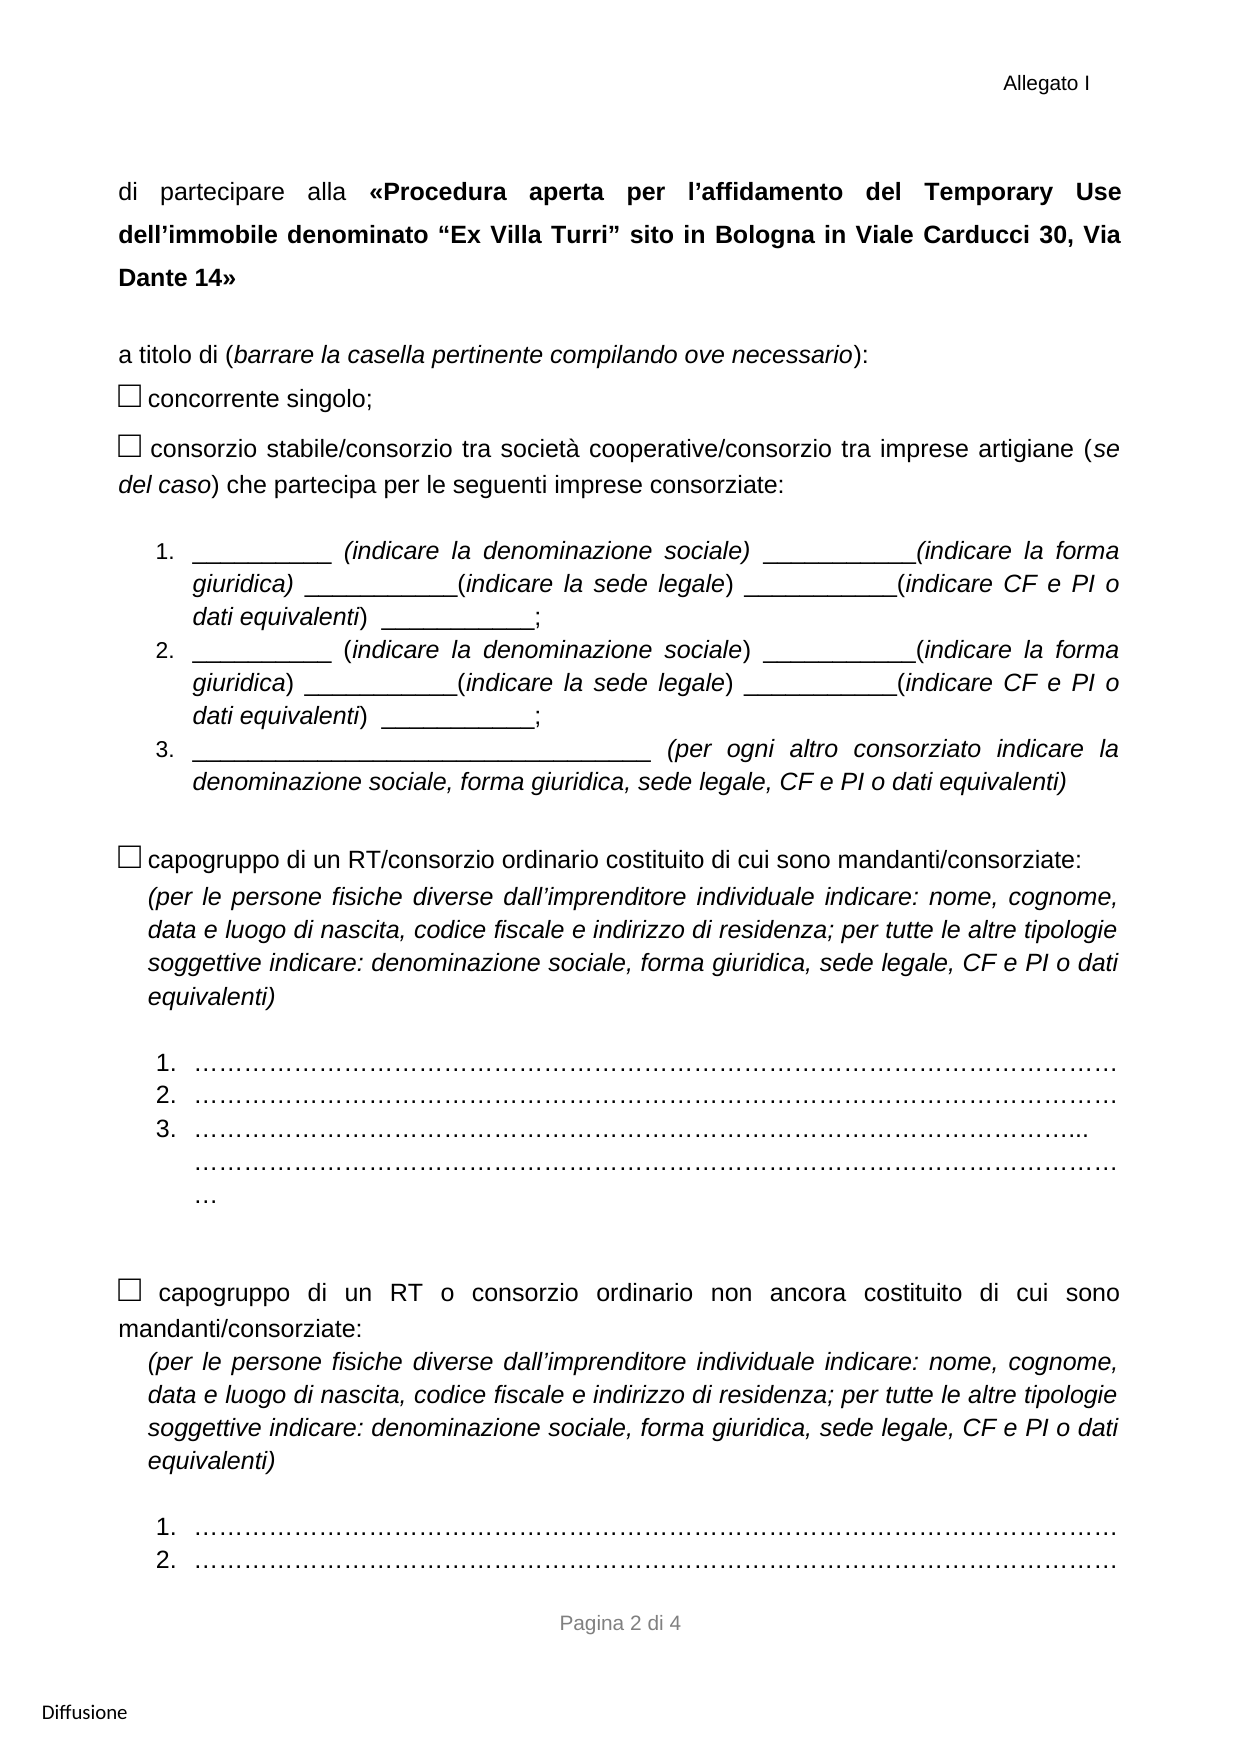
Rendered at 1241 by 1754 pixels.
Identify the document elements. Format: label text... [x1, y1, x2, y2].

list ……………………………………………………………………………………………...…………………………………………………………………………………………………… [156, 1113, 1122, 1208]
text (per le persone fisiche diverse dall’imprenditore individuale indicare: nome, cognome, data e luogo di nascita, codice fiscale e indirizzo di residenza; per tutte le altre tipologie soggettive indicare: denominazione sociale, forma giuridica, sede legale, CF e PI o dati equivalenti) [148, 1347, 1122, 1475]
list ………………………………………………………………………………………………… [156, 1512, 1122, 1541]
text a titolo di (barrare la casella pertinente compilando ove necessario): [118, 339, 1122, 368]
list ………………………………………………………………………………………………… [156, 1081, 1122, 1109]
list ………………………………………………………………………………………………… [156, 1047, 1122, 1076]
list _________________________________ (per ogni altro consorziato indicare la denominazione sociale, forma giuridica, sede legale, CF e PI o dati equivalenti) [155, 734, 1122, 796]
text (per le persone fisiche diverse dall’imprenditore individuale indicare: nome, cognome, data e luogo di nascita, codice fiscale e indirizzo di residenza; per tutte le altre tipologie soggettive indicare: denominazione sociale, forma giuridica, sede legale, CF e PI o dati equivalenti) [148, 882, 1122, 1010]
text □ concorrente singolo; [118, 373, 1122, 416]
text di partecipare alla «Procedura aperta per l’affidamento del Temporary Use dell’immobile denominato “Ex Villa Turri” sito in Bologna in Viale Carducci 30, Via Dante 14» [118, 177, 1122, 292]
list ………………………………………………………………………………………………… [156, 1545, 1122, 1574]
text □ consorzio stabile/consorzio tra società cooperative/consorzio tra imprese artigiane (se del caso) che partecipa per le seguenti imprese consorziate: [118, 422, 1122, 498]
text □ capogruppo di un RT o consorzio ordinario non ancora costituito di cui sono mandanti/consorziate: [118, 1266, 1122, 1343]
list __________ (indicare la denominazione sociale) ___________(indicare la forma giuridica) ___________(indicare la sede legale) ___________(indicare CF e PI o dati equivalenti) ___________; [155, 635, 1122, 729]
text □ capogruppo di un RT/consorzio ordinario costituito di cui sono mandanti/consorziate: [118, 833, 1122, 876]
list __________ (indicare la denominazione sociale) ___________(indicare la forma giuridica) ___________(indicare la sede legale) ___________(indicare CF e PI o dati equivalenti) ___________; [155, 536, 1122, 630]
